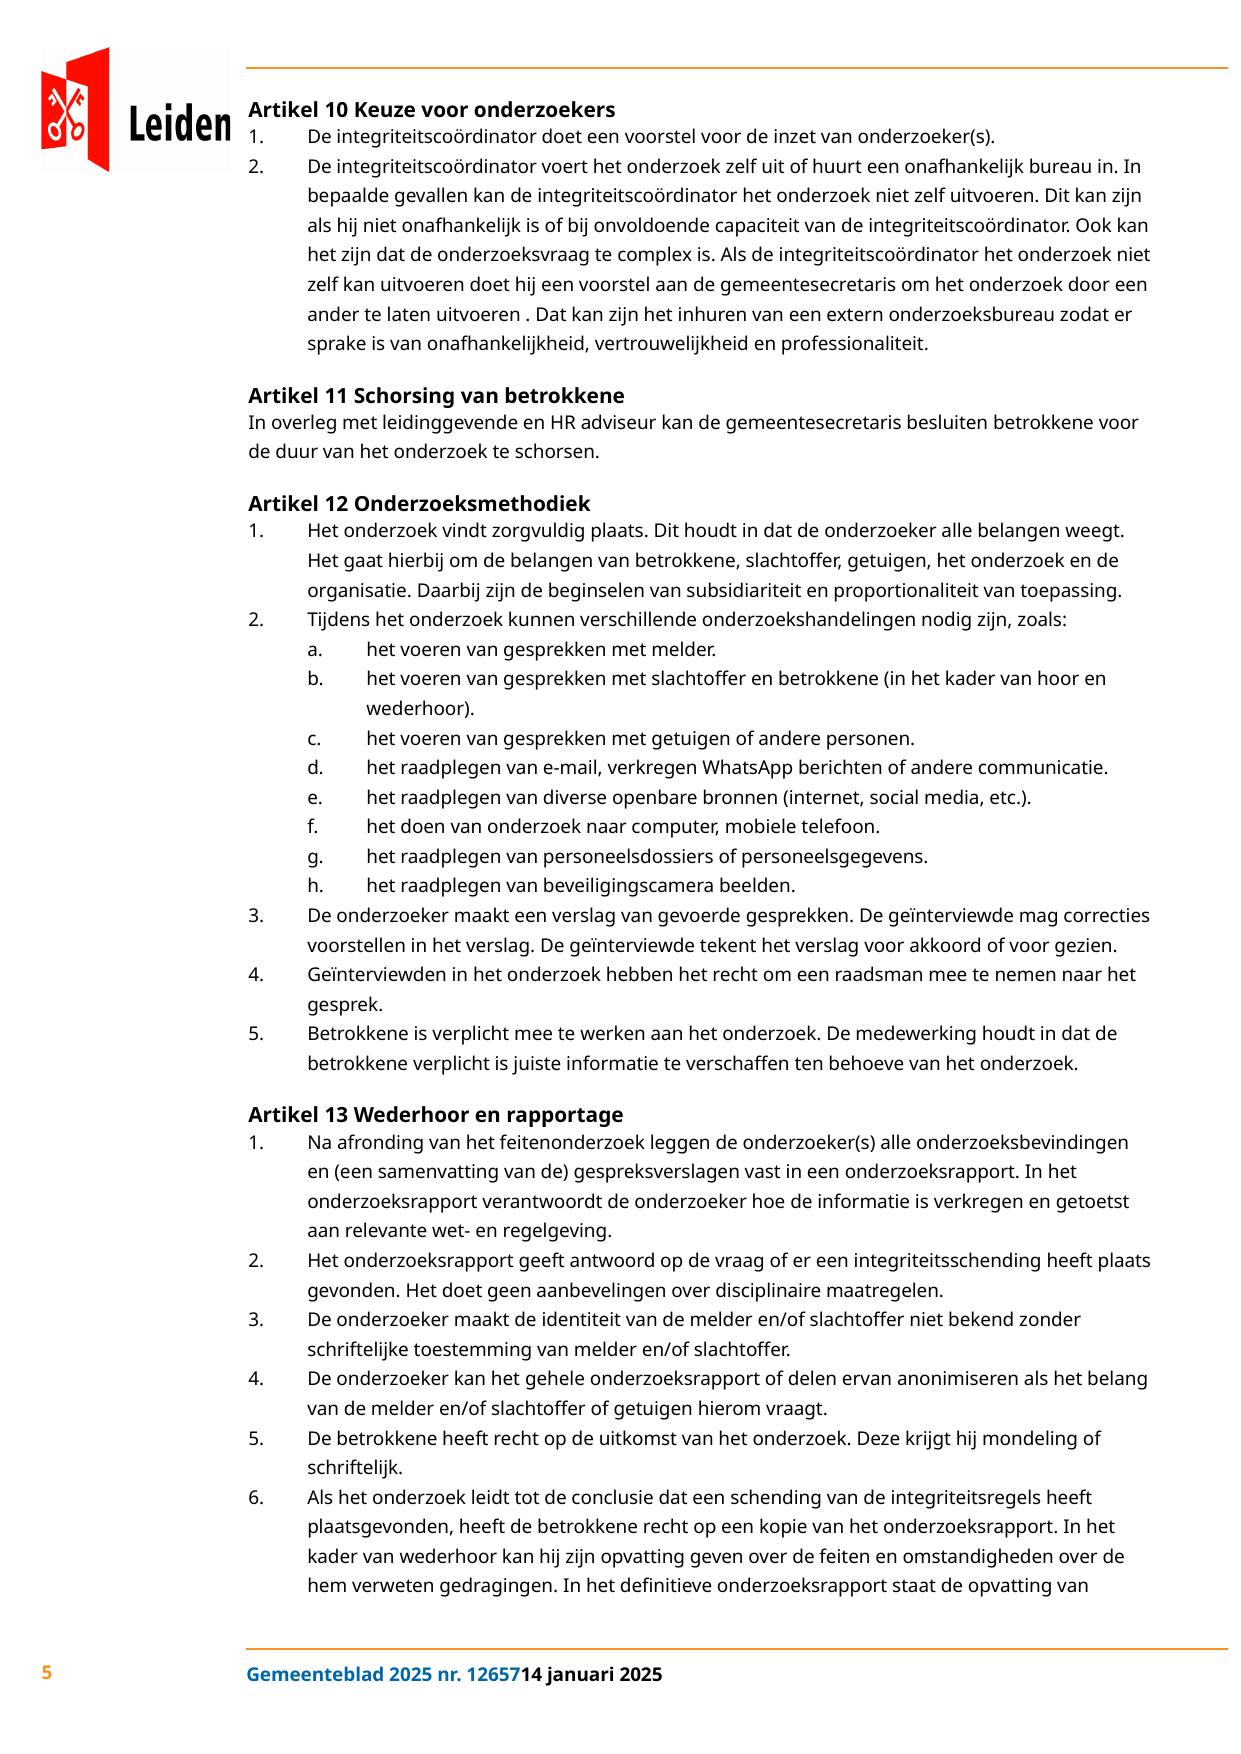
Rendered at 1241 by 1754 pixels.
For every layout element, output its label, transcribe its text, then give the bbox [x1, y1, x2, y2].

text Artikel 13 Wederhoor en rapportage [248, 1101, 1152, 1129]
list Na afronding van het feitenonderzoek leggen de onderzoeker(s) alle onderzoeksbevindingen en (een samenvatting van de) gespreksverslagen vast in een onderzoeksrapport. In het onderzoeksrapport verantwoordt de onderzoeker hoe de informatie is verkregen en getoetst aan relevante wet- en regelgeving. [248, 1129, 1152, 1243]
list het doen van onderzoek naar computer, mobiele telefoon. [307, 813, 1152, 839]
text Artikel 10 Keuze voor onderzoekers [248, 95, 1152, 123]
list het voeren van gesprekken met getuigen of andere personen. [307, 725, 1152, 750]
list Het onderzoeksrapport geeft antwoord op de vraag of er een integriteitsschending heeft plaats gevonden. Het doet geen aanbevelingen over disciplinaire maatregelen. [248, 1247, 1152, 1303]
list Geïnterviewden in het onderzoek hebben het recht om een raadsman mee te nemen naar het gesprek. [248, 961, 1152, 1017]
list het raadplegen van beveiligingscamera beelden. [307, 873, 1152, 898]
text Artikel 12 Onderzoeksmethodiek [248, 489, 1152, 518]
list het raadplegen van diverse openbare bronnen (internet, social media, etc.). [307, 784, 1152, 809]
list De integriteitscoördinator doet een voorstel voor de inzet van onderzoeker(s). [248, 123, 1152, 149]
list Als het onderzoek leidt tot de conclusie dat een schending van de integriteitsregels heeft plaatsgevonden, heeft de betrokkene recht op een kopie van het onderzoeksrapport. In het kader van wederhoor kan hij zijn opvatting geven over de feiten en omstandigheden over de hem verweten gedragingen. In het definitieve onderzoeksrapport staat de opvatting van [248, 1484, 1152, 1598]
list het raadplegen van e-mail, verkregen WhatsApp berichten of andere communicatie. [307, 754, 1152, 780]
list Het onderzoek vindt zorgvuldig plaats. Dit houdt in dat de onderzoeker alle belangen weegt. Het gaat hierbij om de belangen van betrokkene, slachtoffer, getuigen, het onderzoek en de organisatie. Daarbij zijn de beginselen van subsidiariteit en proportionaliteit van toepassing. [248, 518, 1152, 602]
list het voeren van gesprekken met slachtoffer en betrokkene (in het kader van hoor en wederhoor). [307, 666, 1152, 721]
list Betrokkene is verplicht mee te werken aan het onderzoek. De medewerking houdt in dat de betrokkene verplicht is juiste informatie te verschaffen ten behoeve van het onderzoek. [248, 1021, 1152, 1076]
list De onderzoeker kan het gehele onderzoeksrapport of delen ervan anonimiseren als het belang van de melder en/of slachtoffer of getuigen hierom vraagt. [248, 1366, 1152, 1421]
list De integriteitscoördinator voert het onderzoek zelf uit of huurt een onafhankelijk bureau in. In bepaalde gevallen kan de integriteitscoördinator het onderzoek niet zelf uitvoeren. Dit kan zijn als hij niet onafhankelijk is of bij onvoldoende capaciteit van de integriteitscoördinator. Ook kan het zijn dat de onderzoeksvraag te complex is. Als de integriteitscoördinator het onderzoek niet zelf kan uitvoeren doet hij een voorstel aan de gemeentesecretaris om het onderzoek door een ander te laten uitvoeren . Dat kan zijn het inhuren van een extern onderzoeksbureau zodat er sprake is van onafhankelijkheid, vertrouwelijkheid en professionaliteit. [248, 153, 1152, 356]
picture [41, 47, 231, 172]
list het voeren van gesprekken met melder. [307, 636, 1152, 662]
text In overleg met leidinggevende en HR adviseur kan de gemeentesecretaris besluiten betrokkene voor de duur van het onderzoek te schorsen. [248, 409, 1152, 464]
list De betrokkene heeft recht op de uitkomst van het onderzoek. Deze krijgt hij mondeling of schriftelijk. [248, 1425, 1152, 1480]
list het raadplegen van personeelsdossiers of personeelsgegevens. [307, 843, 1152, 869]
list Tijdens het onderzoek kunnen verschillende onderzoekshandelingen nodig zijn, zoals: [248, 606, 1152, 632]
list De onderzoeker maakt de identiteit van de melder en/of slachtoffer niet bekend zonder schriftelijke toestemming van melder en/of slachtoffer. [248, 1306, 1152, 1362]
text Artikel 11 Schorsing van betrokkene [248, 381, 1152, 409]
list De onderzoeker maakt een verslag van gevoerde gesprekken. De geïnterviewde mag correcties voorstellen in het verslag. De geïnterviewde tekent het verslag voor akkoord of voor gezien. [248, 902, 1152, 957]
